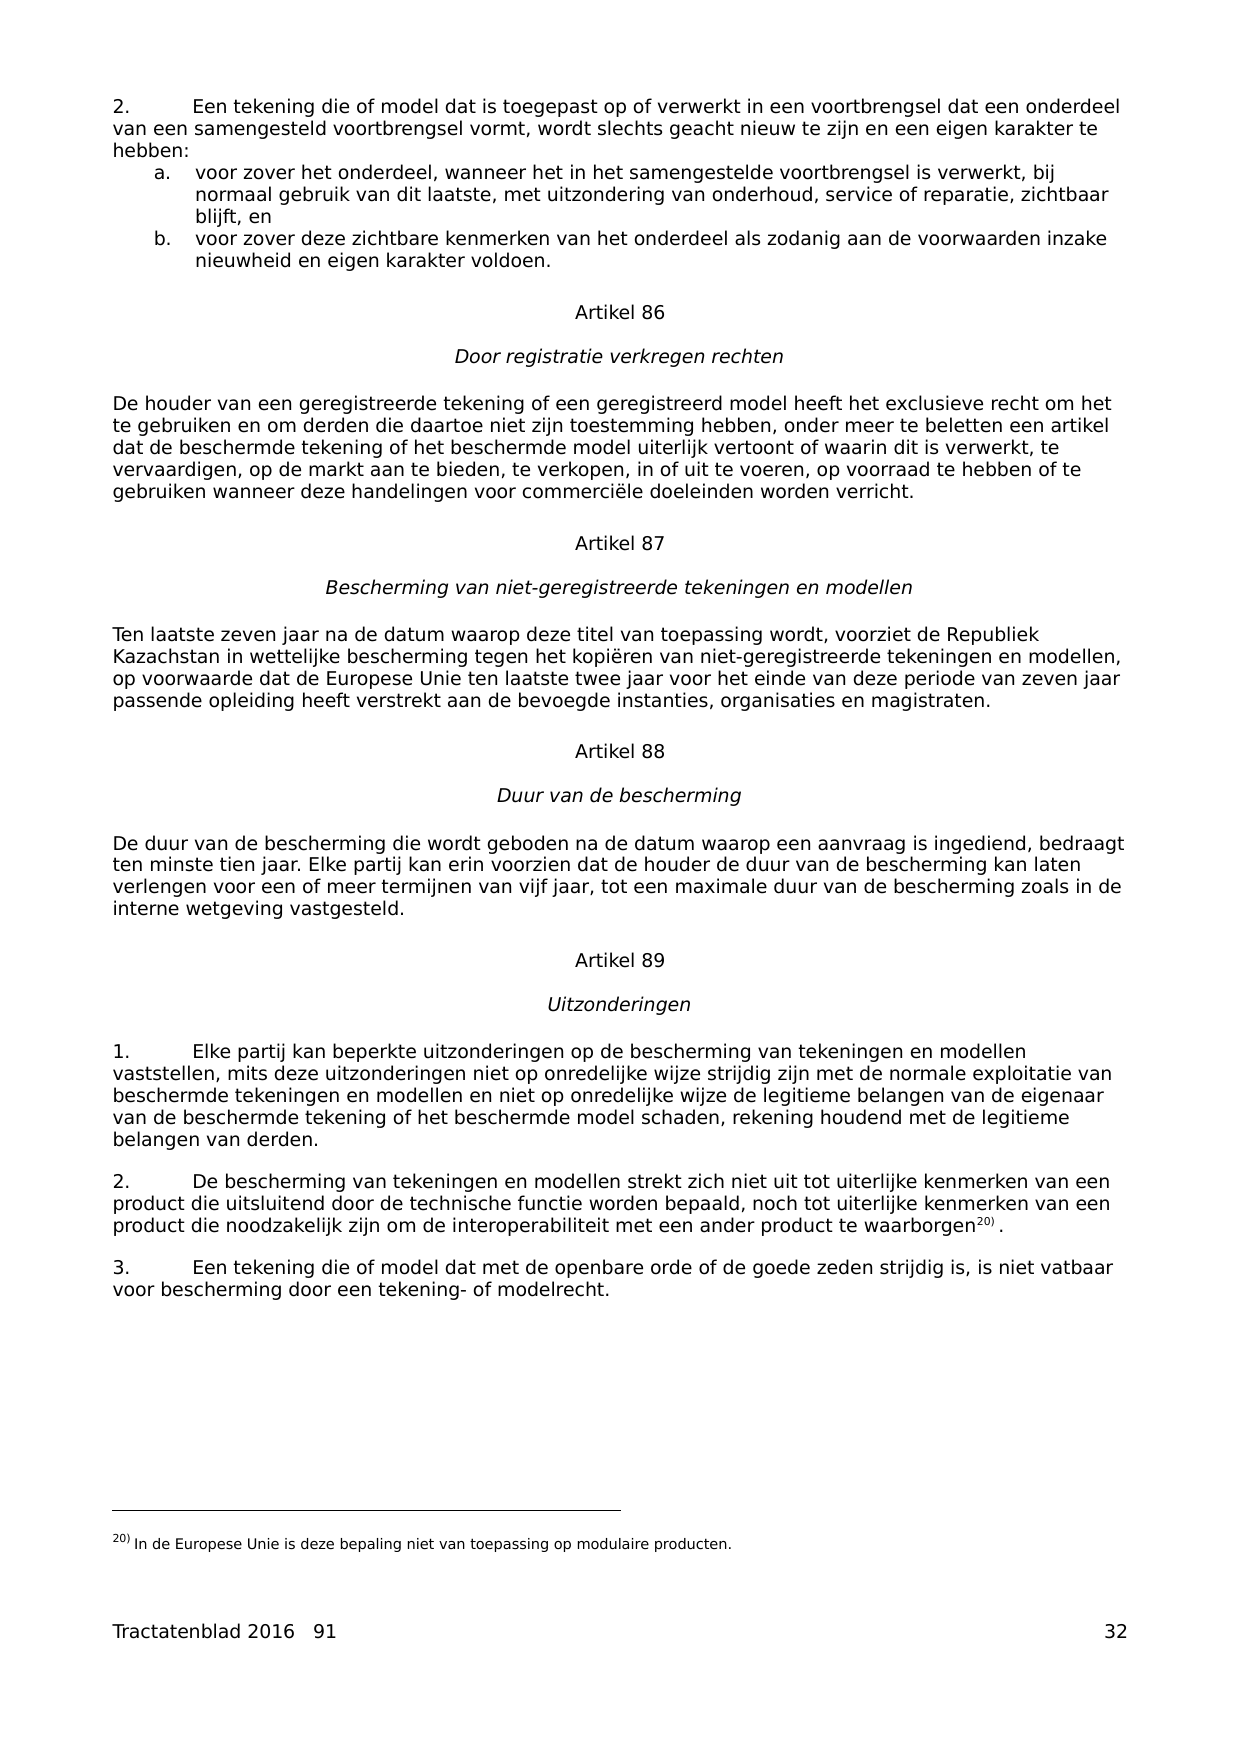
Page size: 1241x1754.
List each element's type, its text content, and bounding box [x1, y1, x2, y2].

subtitle Artikel 89 Uitzonderingen [112, 950, 1128, 1016]
subtitle Artikel 87 Bescherming van niet-geregistreerde tekeningen en modellen [112, 533, 1128, 598]
text In de Europese Unie is deze bepaling niet van toepassing op modulaire producten. [112, 1532, 1128, 1554]
text Ten laatste zeven jaar na de datum waarop deze titel van toepassing wordt, voorziet de Republiek Kazachstan in wettelijke bescherming tegen het kopiëren van niet-geregistreerde tekeningen en modellen, op voorwaarde dat de Europese Unie ten laatste twee jaar voor het einde van deze periode van zeven jaar passende opleiding heeft verstrekt aan de bevoegde instanties, organisaties en magistraten. [112, 623, 1128, 711]
text a. voor zover het onderdeel, wanneer het in het samengestelde voortbrengsel is verwerkt, bij normaal gebruik van dit laatste, met uitzondering van onderhoud, service of reparatie, zichtbaar blijft, en [153, 162, 1128, 228]
text 1. Elke partij kan beperkte uitzonderingen op de bescherming van tekeningen en modellen vaststellen, mits deze uitzonderingen niet op onredelijke wijze strijdig zijn met de normale exploitatie van beschermde tekeningen en modellen en niet op onredelijke wijze de legitieme belangen van de eigenaar van de beschermde tekening of het beschermde model schaden, rekening houdend met de legitieme belangen van derden. [112, 1041, 1128, 1151]
text De duur van de bescherming die wordt geboden na de datum waarop een aanvraag is ingediend, bedraagt ten minste tien jaar. Elke partij kan erin voorzien dat de houder de duur van de bescherming kan laten verlengen voor een of meer termijnen van vijf jaar, tot een maximale duur van de bescherming zoals in de interne wetgeving vastgesteld. [112, 832, 1128, 920]
text De houder van een geregistreerde tekening of een geregistreerd model heeft het exclusieve recht om het te gebruiken en om derden die daartoe niet zijn toestemming hebben, onder meer te beletten een artikel dat de beschermde tekening of het beschermde model uiterlijk vertoont of waarin dit is verwerkt, te vervaardigen, op de markt aan te bieden, te verkopen, in of uit te voeren, op voorraad te hebben of te gebruiken wanneer deze handelingen voor commerciële doeleinden worden verricht. [112, 393, 1128, 503]
subtitle Artikel 88 Duur van de bescherming [112, 741, 1128, 807]
text b. voor zover deze zichtbare kenmerken van het onderdeel als zodanig aan de voorwaarden inzake nieuwheid en eigen karakter voldoen. [153, 228, 1128, 272]
text 2. Een tekening die of model dat is toegepast op of verwerkt in een voortbrengsel dat een onderdeel van een samengesteld voortbrengsel vormt, wordt slechts geacht nieuw te zijn en een eigen karakter te hebben: [112, 96, 1128, 162]
subtitle Artikel 86 Door registratie verkregen rechten [112, 302, 1128, 368]
text 3. Een tekening die of model dat met de openbare orde of de goede zeden strijdig is, is niet vatbaar voor bescherming door een tekening- of modelrecht. [112, 1257, 1128, 1301]
text 2. De bescherming van tekeningen en modellen strekt zich niet uit tot uiterlijke kenmerken van een product die uitsluitend door de technische functie worden bepaald, noch tot uiterlijke kenmerken van een product die noodzakelijk zijn om de interoperabiliteit met een ander product te waarborgen. [112, 1171, 1128, 1237]
